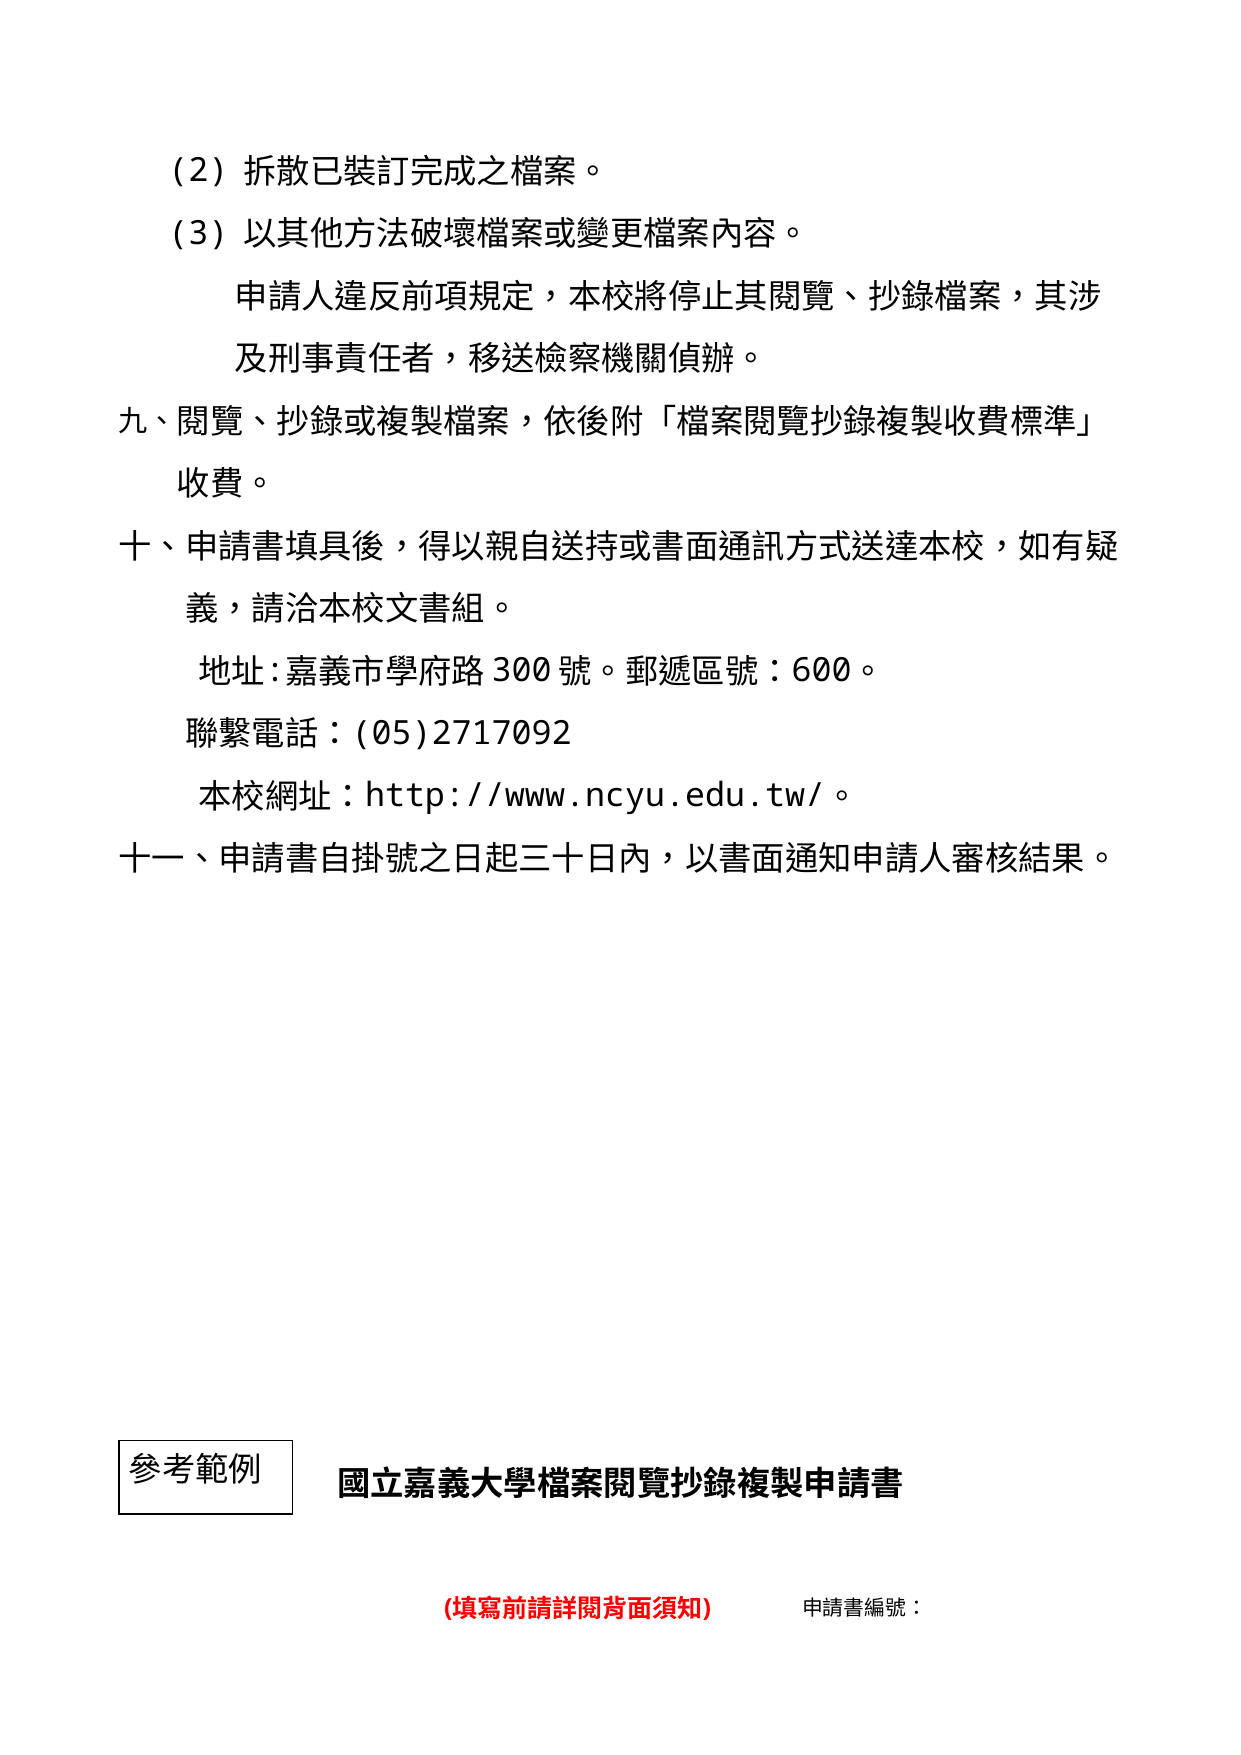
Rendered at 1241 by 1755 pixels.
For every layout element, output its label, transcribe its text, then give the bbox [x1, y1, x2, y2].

text 申請人違反前項規定，本校將停止其閱覽、抄錄檔案，其涉及刑事責任者，移送檢察機關偵辦。 [234, 252, 1122, 377]
text 十一、申請書自掛號之日起三十日內，以書面通知申請人審核結果。 [118, 814, 1122, 877]
text 聯繫電話：(05)2717092 [118, 689, 1122, 752]
text 地址:嘉義市學府路300號。郵遞區號：600。 [118, 627, 1122, 689]
text 參考範例 [128, 1443, 283, 1491]
text 九、閱覽、抄錄或複製檔案，依後附「檔案閱覽抄錄複製收費標準」收費。 [118, 377, 1122, 502]
text 本校網址：http://www.ncyu.edu.tw/。 [118, 752, 1122, 814]
text [120, 1441, 292, 1513]
text 十、申請書填具後，得以親自送持或書面通訊方式送達本校，如有疑義，請洽本校文書組。 [118, 502, 1122, 627]
text (填寫前請詳閱背面須知) 申請書編號： [118, 1564, 1122, 1627]
list 以其他方法破壞檔案或變更檔案內容。 [168, 189, 1122, 252]
text 國立嘉義大學檔案閱覽抄錄複製申請書 [293, 1439, 1122, 1502]
list 拆散已裝訂完成之檔案。 [168, 127, 1122, 189]
